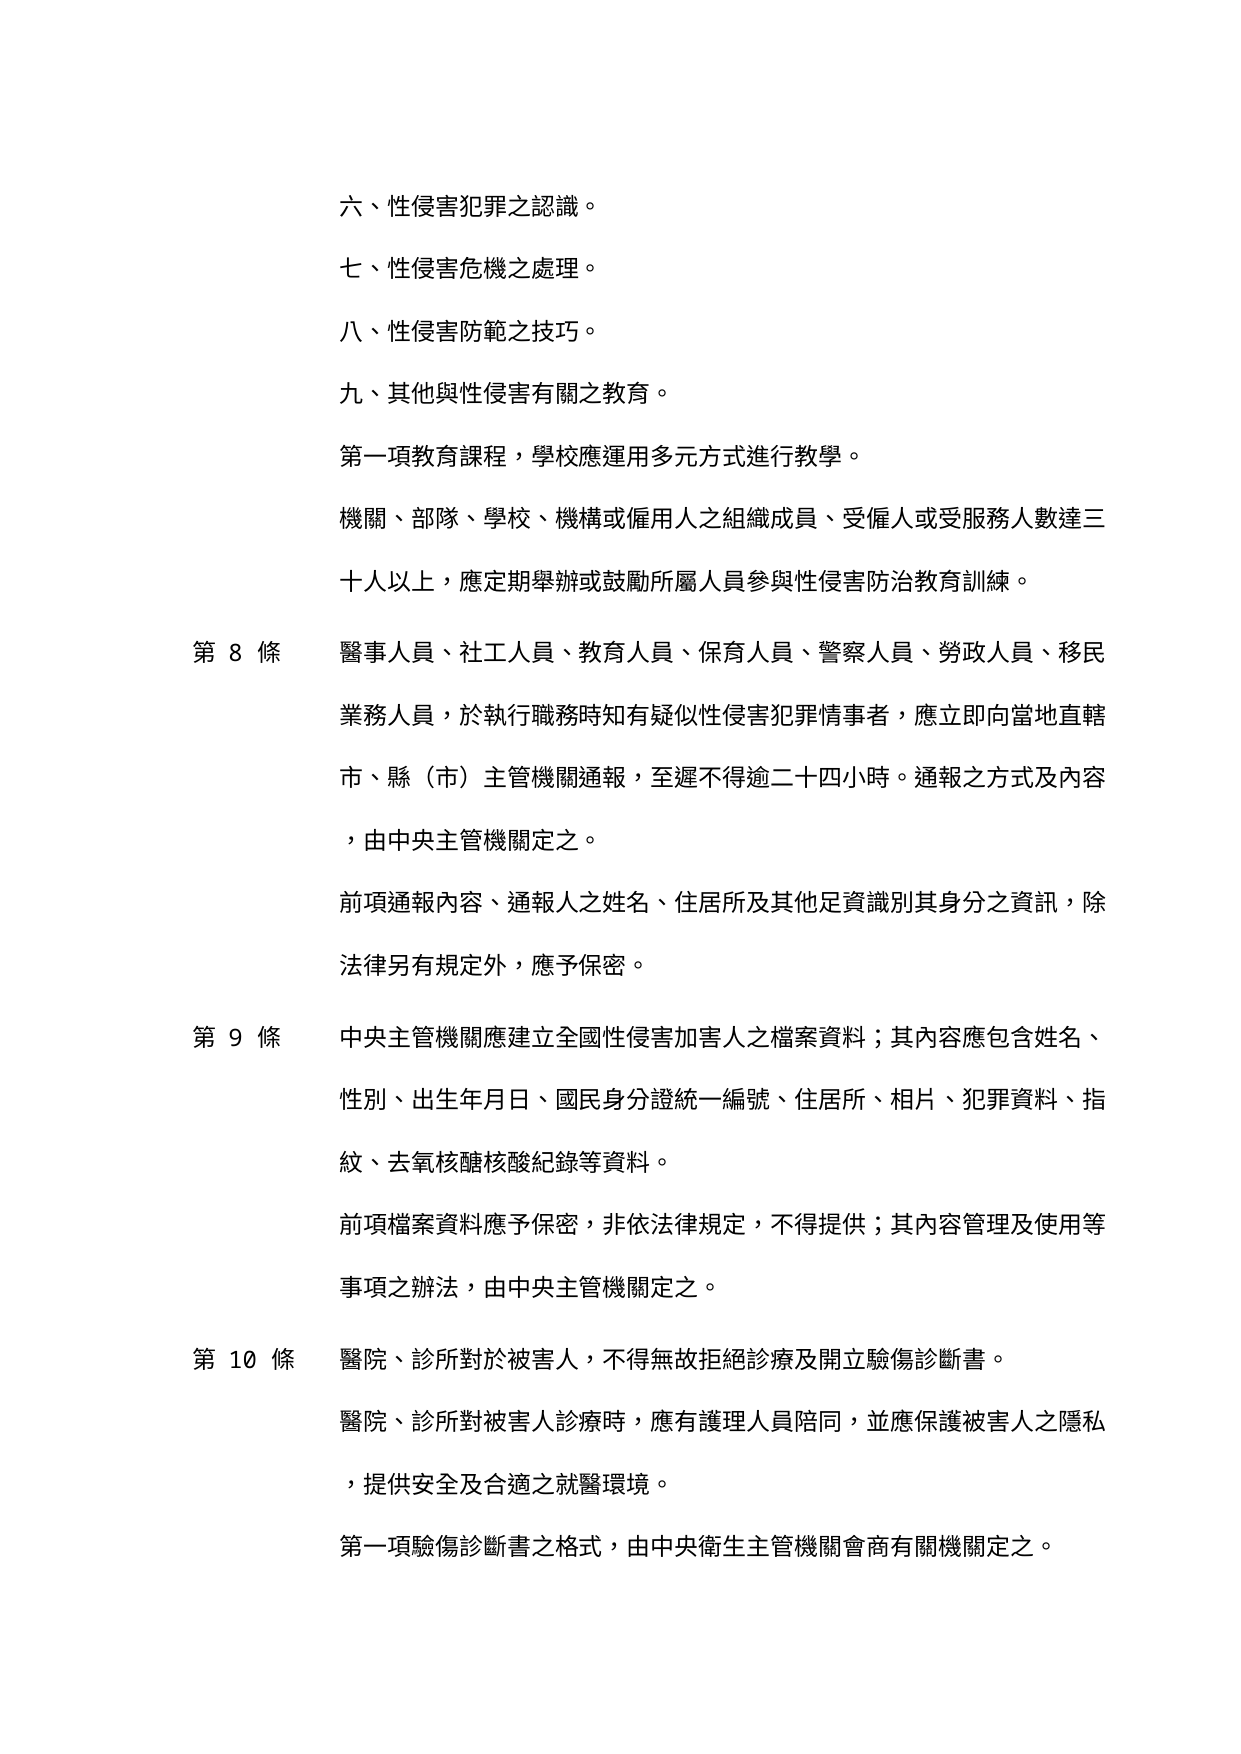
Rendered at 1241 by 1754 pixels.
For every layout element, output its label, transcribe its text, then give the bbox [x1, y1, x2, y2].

table_cell [321, 605, 334, 989]
table_cell [188, 158, 321, 605]
table_cell [321, 990, 334, 1311]
table_cell 中央主管機關應建立全國性侵害加害人之檔案資料；其內容應包含姓名、 性別、出生年月日、國民身分證統一編號、住居所、相片、犯罪資料、指 紋、去氧核醣核酸紀錄等資料。 前項檔案資料應予保密，非依法律規定，不得提供；其內容管理及使用等 事項之辦法，由中央主管機關定之。 [335, 990, 1172, 1311]
table_cell 六、性侵害犯罪之認識。 七、性侵害危機之處理。 八、性侵害防範之技巧。 九、其他與性侵害有關之教育。 第一項教育課程，學校應運用多元方式進行教學。 機關、部隊、學校、機構或僱用人之組織成員、受僱人或受服務人數達三 十人以上，應定期舉辦或鼓勵所屬人員參與性侵害防治教育訓練。 [335, 158, 1172, 605]
table_cell [321, 158, 334, 605]
table_cell 第 9 條 [188, 990, 321, 1311]
table_cell 醫事人員、社工人員、教育人員、保育人員、警察人員、勞政人員、移民 業務人員，於執行職務時知有疑似性侵害犯罪情事者，應立即向當地直轄 市、縣（市）主管機關通報，至遲不得逾二十四小時。通報之方式及內容 ，由中央主管機關定之。 前項通報內容、通報人之姓名、住居所及其他足資識別其身分之資訊，除 法律另有規定外，應予保密。 [335, 605, 1172, 989]
table_cell 第 8 條 [188, 605, 321, 989]
table_cell 第 10 條 [188, 1311, 321, 1571]
table_cell 醫院、診所對於被害人，不得無故拒絕診療及開立驗傷診斷書。 醫院、診所對被害人診療時，應有護理人員陪同，並應保護被害人之隱私 ，提供安全及合適之就醫環境。 第一項驗傷診斷書之格式，由中央衛生主管機關會商有關機關定之。 [335, 1311, 1172, 1571]
table_cell [321, 1311, 334, 1571]
